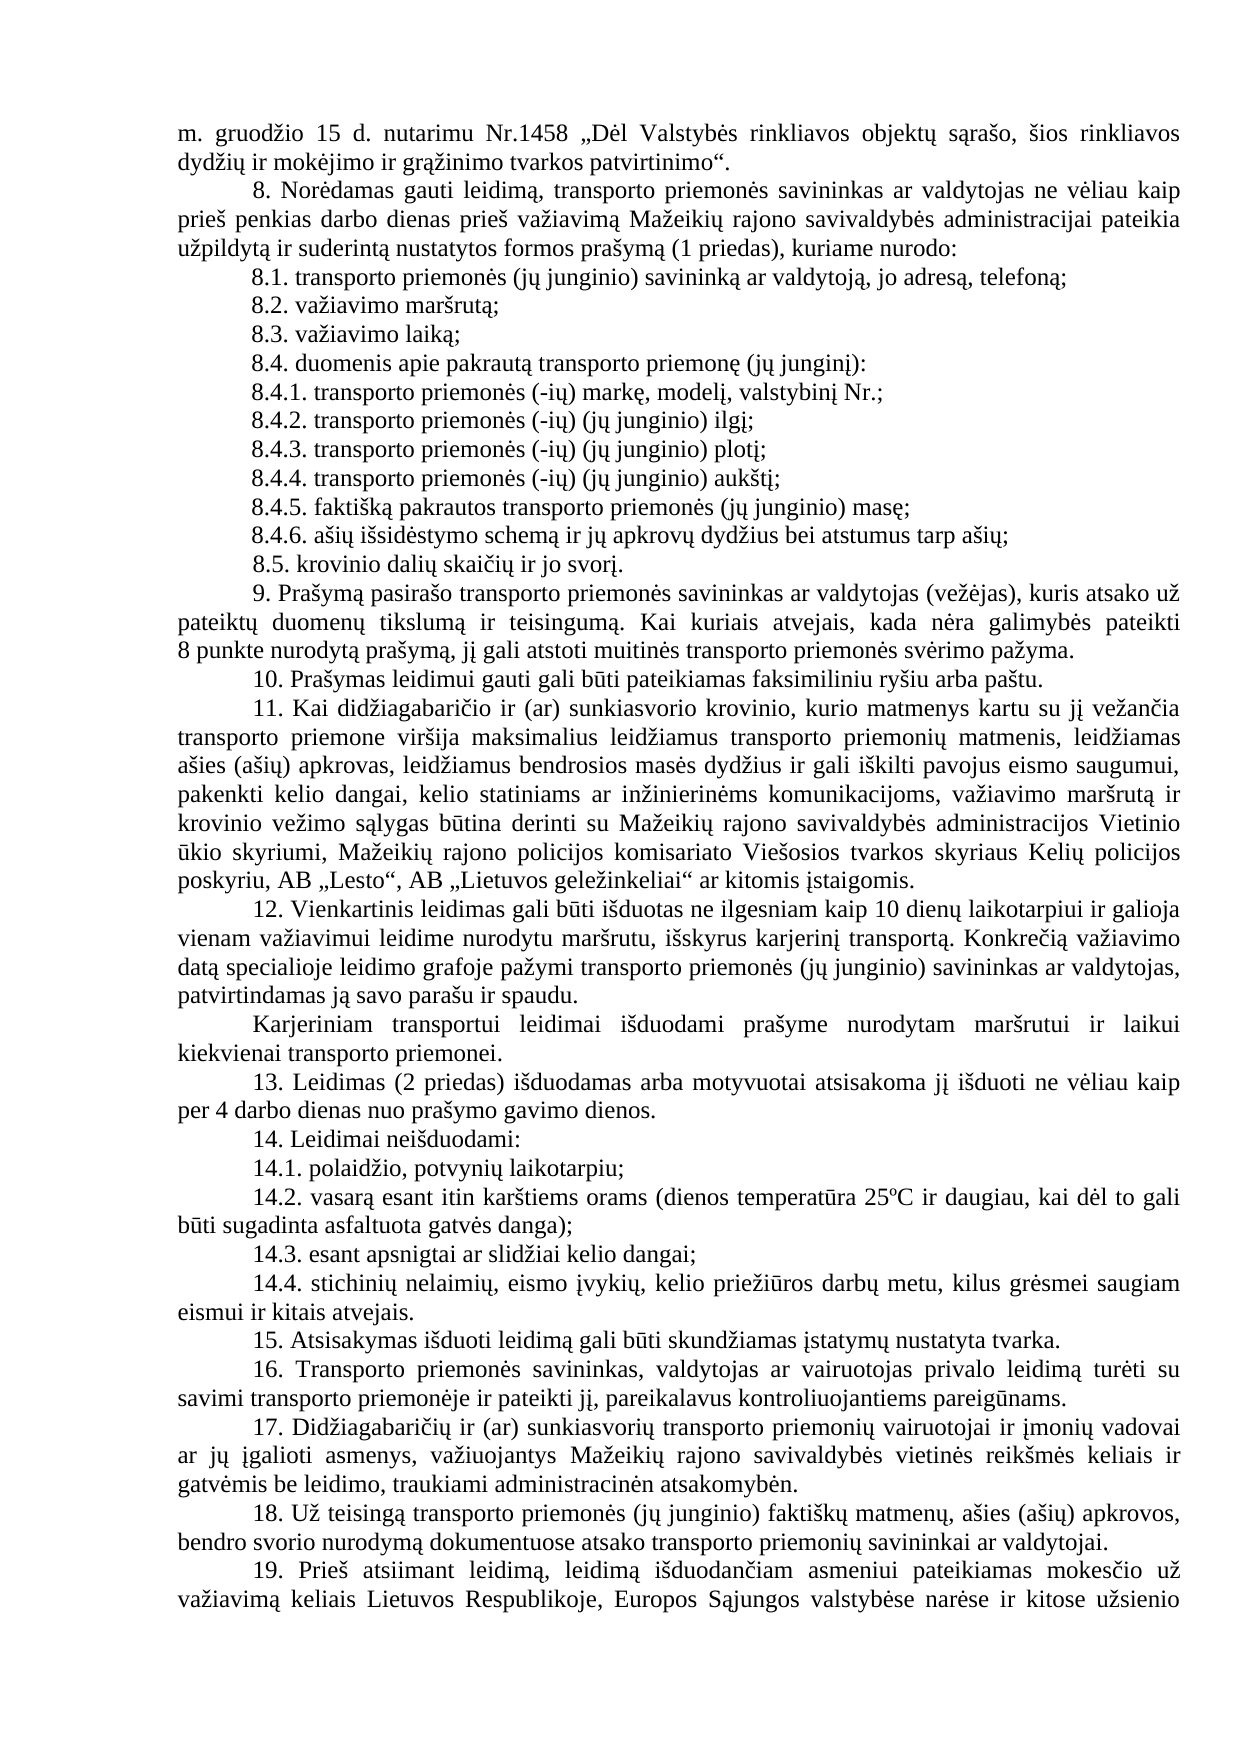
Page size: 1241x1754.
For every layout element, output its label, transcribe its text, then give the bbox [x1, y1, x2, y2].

text 8. Norėdamas gauti leidimą, transporto priemonės savininkas ar valdytojas ne vėliau kaip prieš penkias darbo dienas prieš važiavimą Mažeikių rajono savivaldybės administracijai pateikia užpildytą ir suderintą nustatytos formos prašymą (1 priedas), kuriame nurodo: [177, 176, 1181, 262]
text 14. Leidimai neišduodami: [177, 1124, 1181, 1153]
text 9. Prašymą pasirašo transporto priemonės savininkas ar valdytojas (vežėjas), kuris atsako už pateiktų duomenų tikslumą ir teisingumą. Kai kuriais atvejais, kada nėra galimybės pateikti 8 punkte nurodytą prašymą, jį gali atstoti muitinės transporto priemonės svėrimo pažyma. [177, 578, 1181, 664]
text 8.4.3. transporto priemonės (-ių) (jų junginio) plotį; [177, 434, 1181, 463]
text 8.4.4. transporto priemonės (-ių) (jų junginio) aukštį; [177, 463, 1181, 492]
text 15. Atsisakymas išduoti leidimą gali būti skundžiamas įstatymų nustatyta tvarka. [177, 1326, 1181, 1354]
text 17. Didžiagabaričių ir (ar) sunkiasvorių transporto priemonių vairuotojai ir įmonių vadovai ar jų įgalioti asmenys, važiuojantys Mažeikių rajono savivaldybės vietinės reikšmės keliais ir gatvėmis be leidimo, traukiami administracinėn atsakomybėn. [177, 1412, 1181, 1498]
text 14.1. polaidžio, potvynių laikotarpiu; [177, 1153, 1181, 1182]
text 11. Kai didžiagabaričio ir (ar) sunkiasvorio krovinio, kurio matmenys kartu su jį vežančia transporto priemone viršija maksimalius leidžiamus transporto priemonių matmenis, leidžiamas ašies (ašių) apkrovas, leidžiamus bendrosios masės dydžius ir gali iškilti pavojus eismo saugumui, pakenkti kelio dangai, kelio statiniams ar inžinierinėms komunikacijoms, važiavimo maršrutą ir krovinio vežimo sąlygas būtina derinti su Mažeikių rajono savivaldybės administracijos Vietinio ūkio skyriumi, Mažeikių rajono policijos komisariato Viešosios tvarkos skyriaus Kelių policijos poskyriu, AB „Lesto“, AB „Lietuvos geležinkeliai“ ar kitomis įstaigomis. [177, 693, 1181, 894]
text 12. Vienkartinis leidimas gali būti išduotas ne ilgesniam kaip 10 dienų laikotarpiui ir galioja vienam važiavimui leidime nurodytu maršrutu, išskyrus karjerinį transportą. Konkrečią važiavimo datą specialioje leidimo grafoje pažymi transporto priemonės (jų junginio) savininkas ar valdytojas, patvirtindamas ją savo parašu ir spaudu. [177, 894, 1181, 1009]
text 18. Už teisingą transporto priemonės (jų junginio) faktiškų matmenų, ašies (ašių) apkrovos, bendro svorio nurodymą dokumentuose atsako transporto priemonių savininkai ar valdytojai. [177, 1498, 1181, 1556]
text 8.4.6. ašių išsidėstymo schemą ir jų apkrovų dydžius bei atstumus tarp ašių; [177, 521, 1181, 549]
text 14.2. vasarą esant itin karštiems orams (dienos temperatūra 25ºC ir daugiau, kai dėl to gali būti sugadinta asfaltuota gatvės danga); [177, 1182, 1181, 1239]
text Karjeriniam transportui leidimai išduodami prašyme nurodytam maršrutui ir laikui kiekvienai transporto priemonei. [177, 1009, 1181, 1067]
text 8.2. važiavimo maršrutą; [177, 291, 1181, 319]
text 14.3. esant apsnigtai ar slidžiai kelio dangai; [177, 1239, 1181, 1268]
text 8.4. duomenis apie pakrautą transporto priemonę (jų junginį): [177, 348, 1181, 377]
text 8.5. krovinio dalių skaičių ir jo svorį. [177, 549, 1181, 578]
text 19. Prieš atsiimant leidimą, leidimą išduodančiam asmeniui pateikiamas mokesčio už važiavimą keliais Lietuvos Respublikoje, Europos Sąjungos valstybėse narėse ir kitose užsienio [177, 1556, 1181, 1613]
text 8.4.1. transporto priemonės (-ių) markę, modelį, valstybinį Nr.; [177, 377, 1181, 406]
text 8.3. važiavimo laiką; [177, 319, 1181, 348]
text m. gruodžio 15 d. nutarimu Nr.1458 „Dėl Valstybės rinkliavos objektų sąrašo, šios rinkliavos dydžių ir mokėjimo ir grąžinimo tvarkos patvirtinimo“. [177, 118, 1181, 176]
text 8.4.2. transporto priemonės (-ių) (jų junginio) ilgį; [177, 406, 1181, 434]
text 13. Leidimas (2 priedas) išduodamas arba motyvuotai atsisakoma jį išduoti ne vėliau kaip per 4 darbo dienas nuo prašymo gavimo dienos. [177, 1067, 1181, 1124]
text 10. Prašymas leidimui gauti gali būti pateikiamas faksimiliniu ryšiu arba paštu. [177, 664, 1181, 693]
text 8.1. transporto priemonės (jų junginio) savininką ar valdytoją, jo adresą, telefoną; [177, 262, 1181, 291]
text 16. Transporto priemonės savininkas, valdytojas ar vairuotojas privalo leidimą turėti su savimi transporto priemonėje ir pateikti jį, pareikalavus kontroliuojantiems pareigūnams. [177, 1354, 1181, 1412]
text 8.4.5. faktišką pakrautos transporto priemonės (jų junginio) masę; [177, 492, 1181, 521]
text 14.4. stichinių nelaimių, eismo įvykių, kelio priežiūros darbų metu, kilus grėsmei saugiam eismui ir kitais atvejais. [177, 1268, 1181, 1326]
